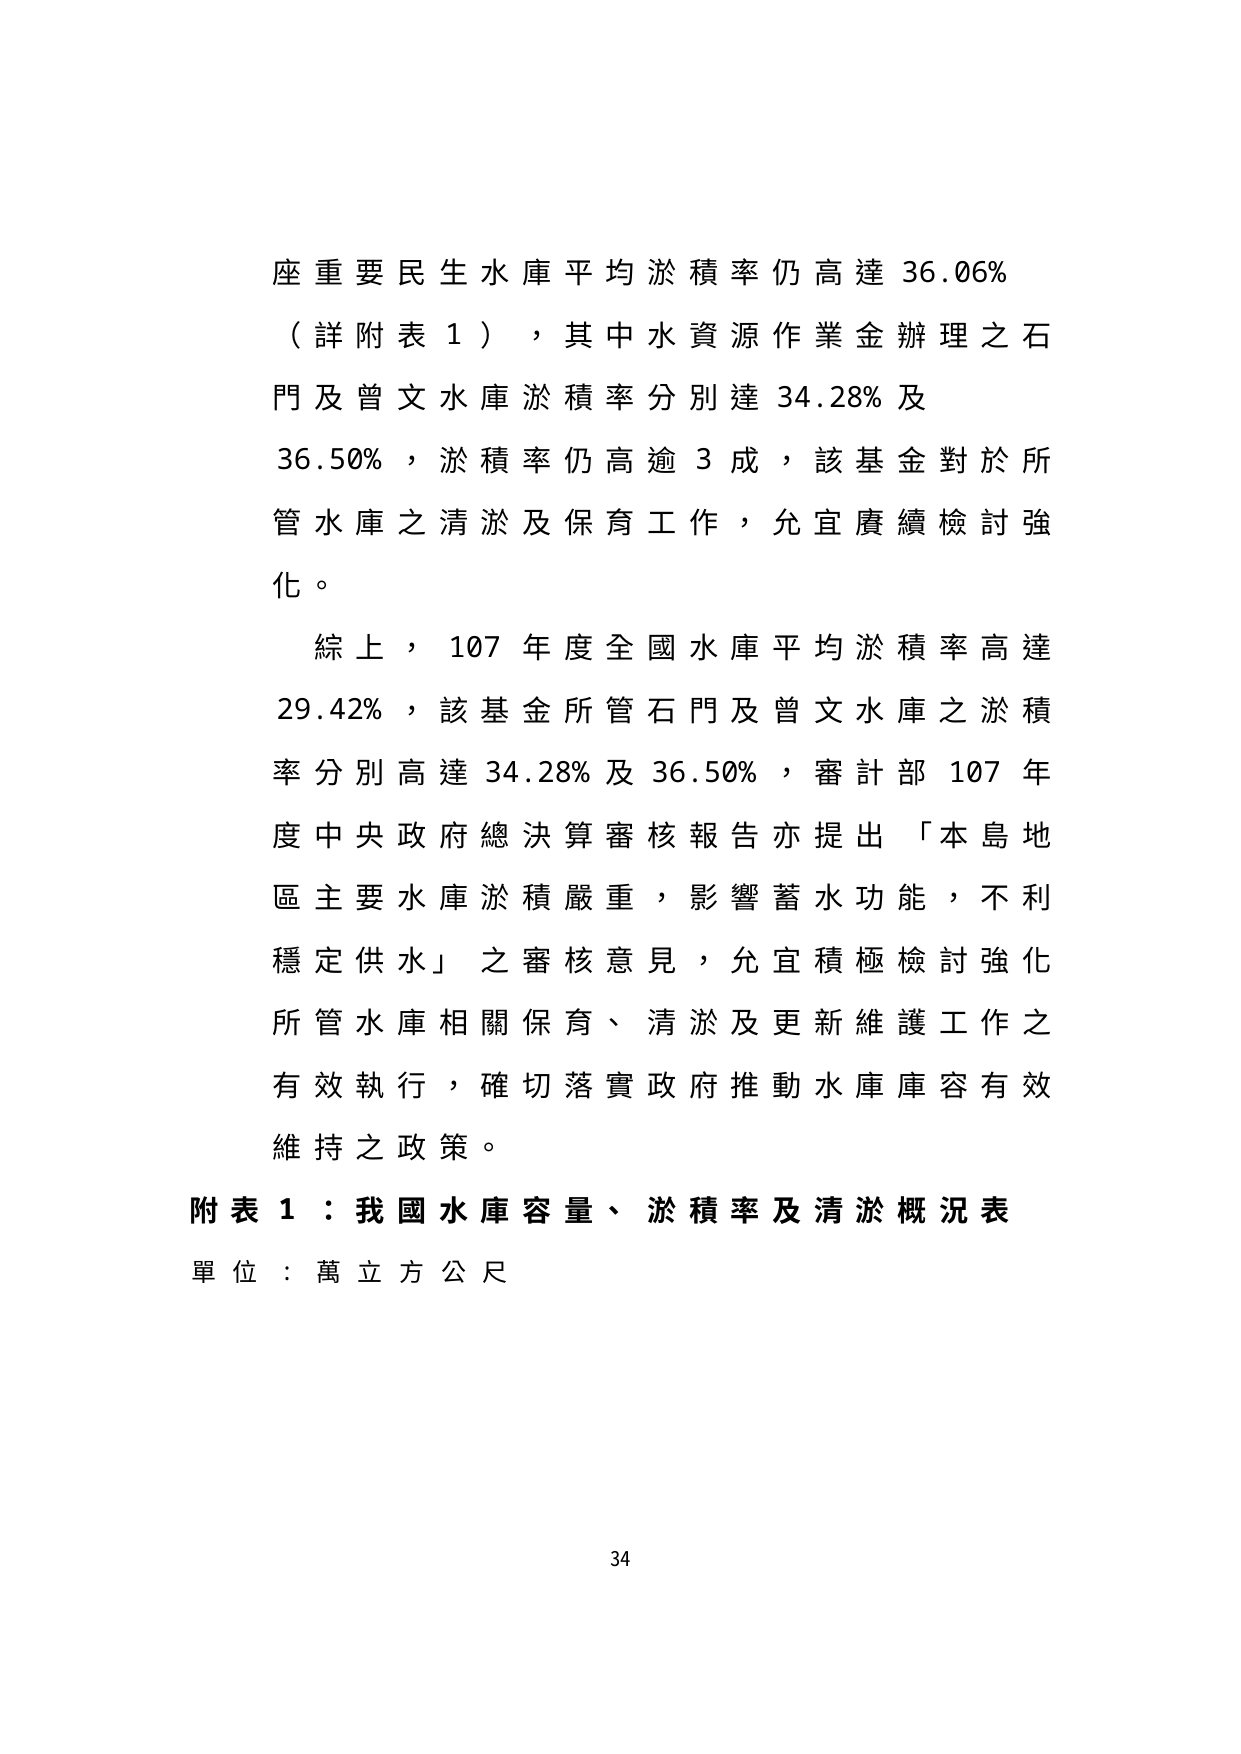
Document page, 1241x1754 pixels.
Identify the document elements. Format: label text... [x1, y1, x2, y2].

text 綜上，107年度全國水庫平均淤積率高達29.42%，該基金所管石門及曾文水庫之淤積率分別高達34.28%及36.50%，審計部107年度中央政府總決算審核報告亦提出「本島地區主要水庫淤積嚴重，影響蓄水功能，不利穩定供水」之審核意見，允宜積極檢討強化所管水庫相關保育、清淤及更新維護工作之有效執行，確切落實政府推動水庫庫容有效維持之政策。 [242, 604, 1058, 1167]
text 座重要民生水庫平均淤積率仍高達36.06%（詳附表1），其中水資源作業金辦理之石門及曾文水庫淤積率分別達34.28%及36.50%，淤積率仍高逾3成，該基金對於所管水庫之清淤及保育工作，允宜賡續檢討強化。 [242, 229, 1058, 604]
text 附表1：我國水庫容量、淤積率及清淤概況表 單位:萬立方公尺 [183, 1167, 1087, 1292]
